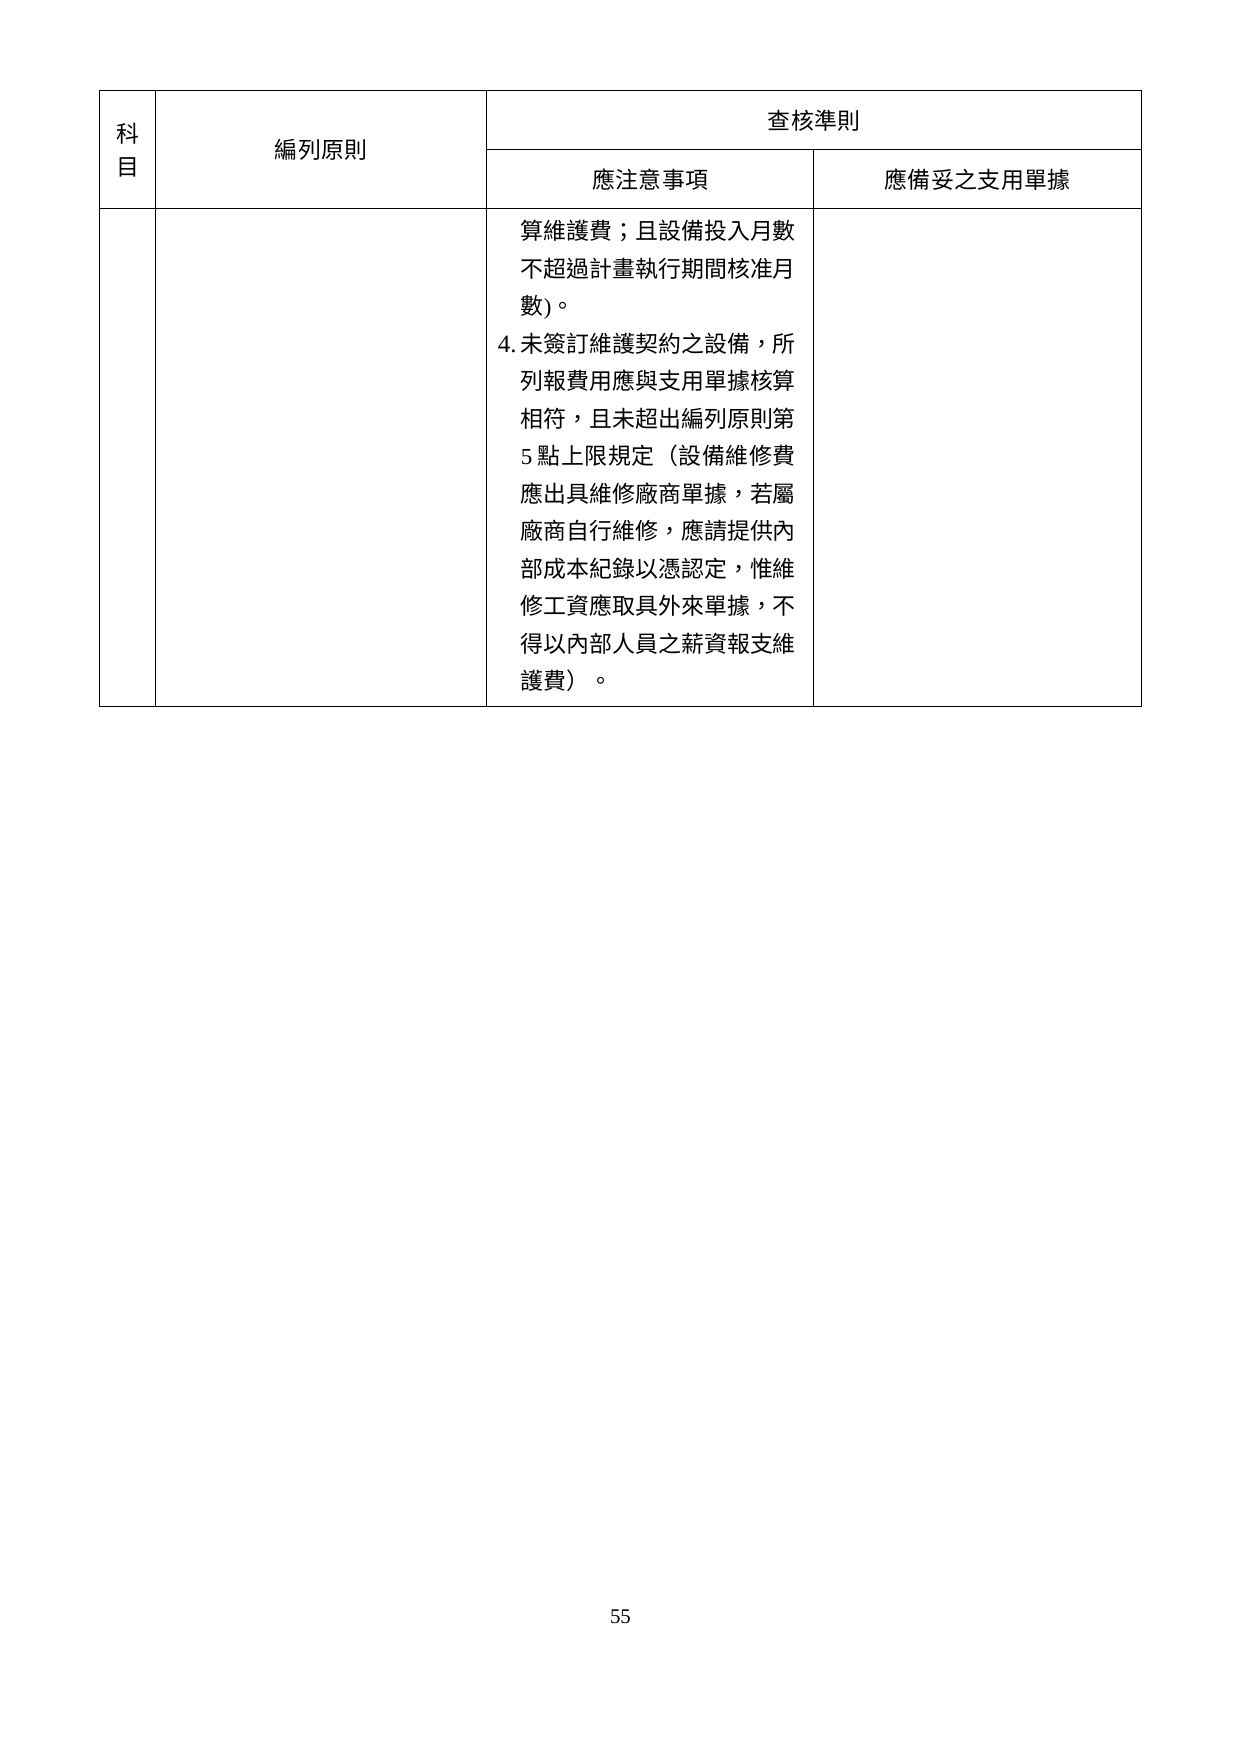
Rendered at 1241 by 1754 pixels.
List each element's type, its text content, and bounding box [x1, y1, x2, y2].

table_cell 應注意事項 [487, 150, 813, 208]
table_cell 算維護費；且設備投入月數不超過計畫執行期間核准月數)。 未簽訂維護契約之設備，所列報費用應與支用單據核算相符，且未超出編列原則第5點上限規定（設備維修費應出具維修廠商單據，若屬廠商自行維修，應請提供內部成本紀錄以憑認定，惟維修工資應取具外來單據，不得以內部人員之薪資報支維護費）。 [487, 209, 813, 706]
table_cell [156, 209, 486, 706]
table_header 編列原則 [156, 91, 486, 208]
table_cell 應備妥之支用單據 [814, 150, 1141, 208]
table_header 科目 [100, 91, 155, 208]
table_cell [814, 209, 1141, 706]
table_cell [100, 209, 155, 706]
table_header 查核準則 [487, 91, 1141, 148]
